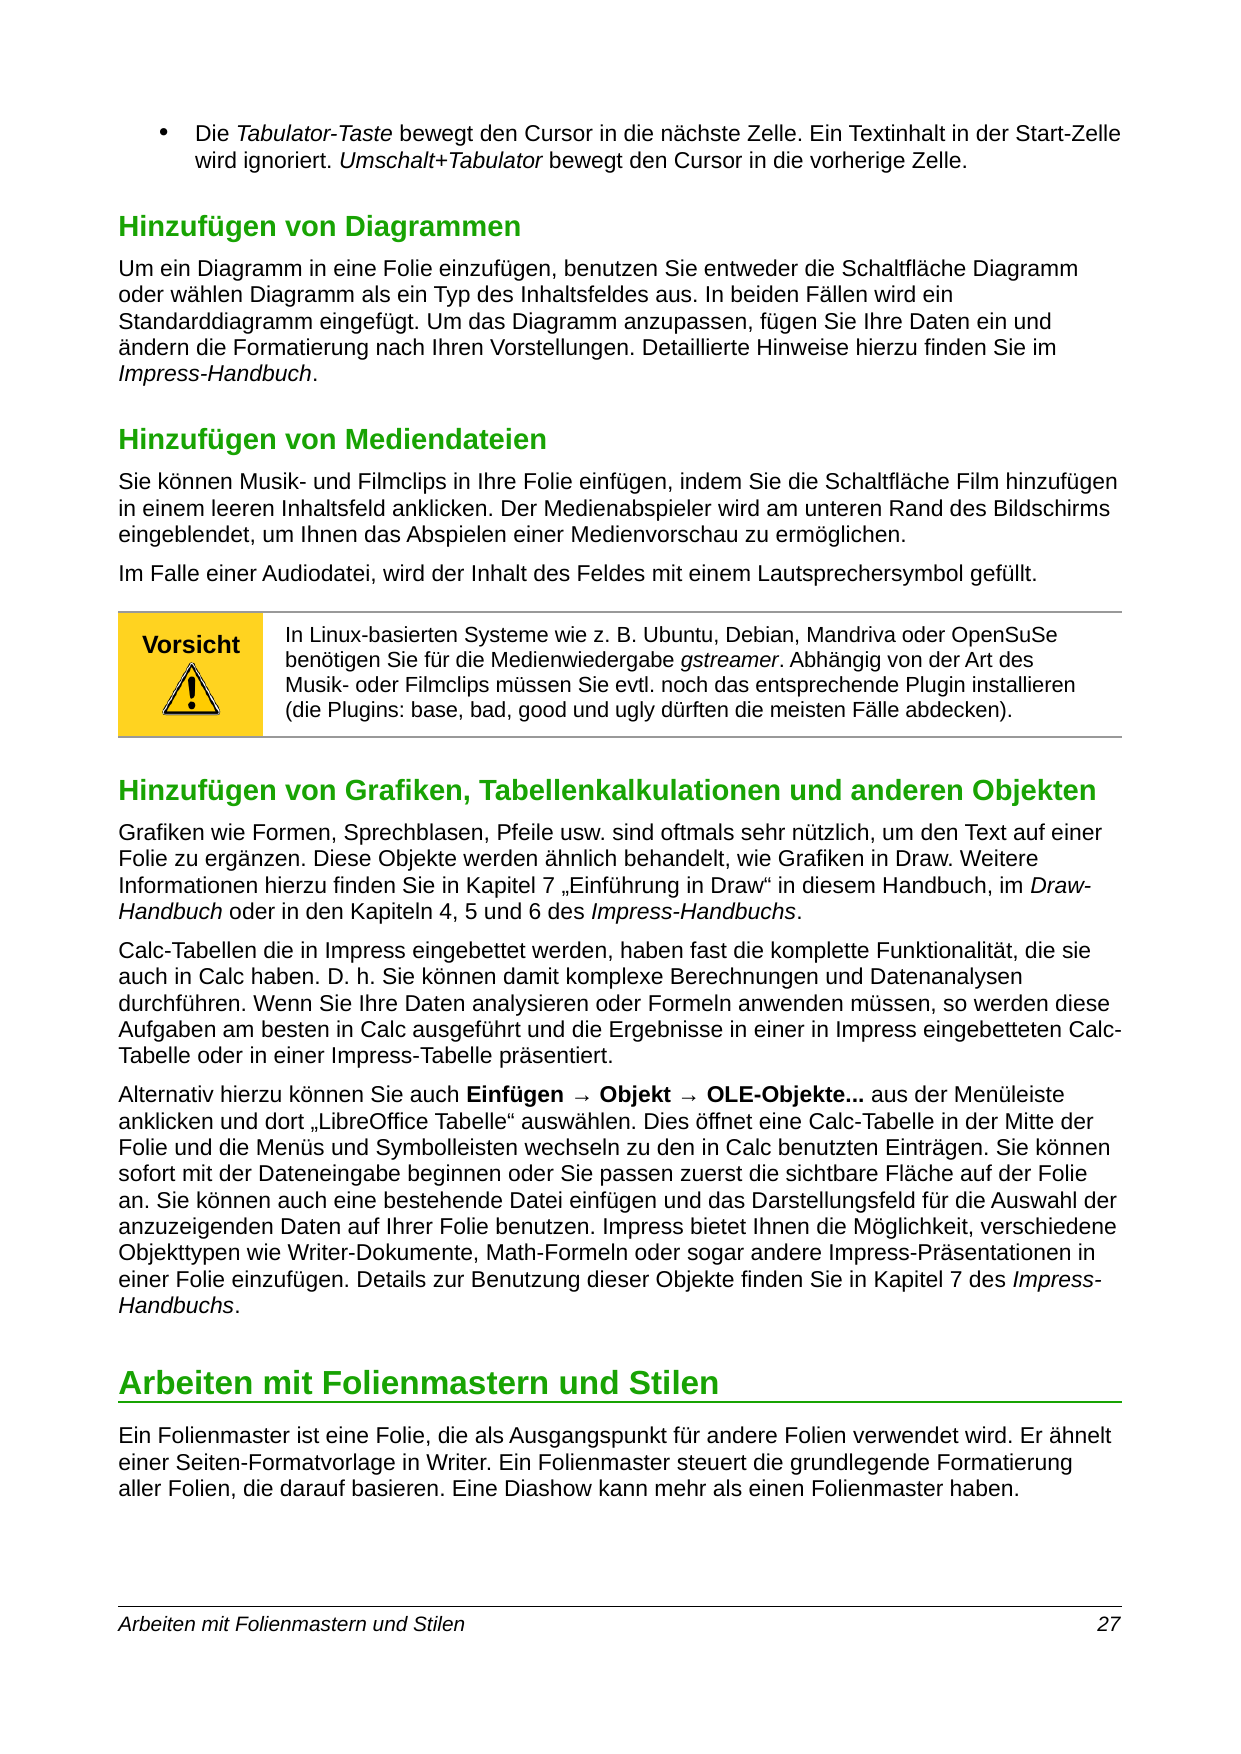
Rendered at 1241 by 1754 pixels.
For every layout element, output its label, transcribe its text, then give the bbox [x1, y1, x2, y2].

text Alternativ hierzu können Sie auch Einfügen → Objekt → OLE-Objekte... aus der Menüleiste anklicken und dort „LibreOffice Tabelle“ auswählen. Dies öffnet eine Calc-Tabelle in der Mitte der Folie und die Menüs und Symbolleisten wechseln zu den in Calc benutzten Einträgen. Sie können sofort mit der Dateneingabe beginnen oder Sie passen zuerst die sichtbare Fläche auf der Folie an. Sie können auch eine bestehende Datei einfügen und das Darstellungsfeld für die Auswahl der anzuzeigenden Daten auf Ihrer Folie benutzen. Impress bietet Ihnen die Möglichkeit, verschiedene Objekttypen wie Writer-Dokumente, Math-Formeln oder sogar andere Impress-Präsentationen in einer Folie einzufügen. Details zur Benutzung dieser Objekte finden Sie in Kapitel 7 des Impress-Handbuchs. [118, 1081, 1122, 1318]
subtitle Hinzufügen von Grafiken, Tabellenkalkulationen und anderen Objekten [118, 773, 1122, 807]
picture [158, 658, 224, 719]
text Ein Folienmaster ist eine Folie, die als Ausgangspunkt für andere Folien verwendet wird. Er ähnelt einer Seiten-Formatvorlage in Writer. Ein Folienmaster steuert die grundlegende Formatierung aller Folien, die darauf basieren. Eine Diashow kann mehr als einen Folienmaster haben. [118, 1422, 1122, 1501]
subtitle Hinzufügen von Mediendateien [118, 422, 1122, 456]
text Im Falle einer Audiodatei, wird der Inhalt des Feldes mit einem Lautsprechersymbol gefüllt. [118, 560, 1122, 586]
table_header In Linux-basierten Systeme wie z. B. Ubuntu, Debian, Mandriva oder OpenSuSe benötigen Sie für die Medienwiedergabe gstreamer. Abhängig von der Art des Musik- oder Filmclips müssen Sie evtl. noch das entsprechende Plugin installieren (die Plugins: base, bad, good und ugly dürften die meisten Fälle abdecken). [264, 613, 1122, 736]
text Sie können Musik- und Filmclips in Ihre Folie einfügen, indem Sie die Schaltfläche Film hinzufügen in einem leeren Inhaltsfeld anklicken. Der Medienabspieler wird am unteren Rand des Bildschirms eingeblendet, um Ihnen das Abspielen einer Medienvorschau zu ermöglichen. [118, 468, 1122, 547]
text Grafiken wie Formen, Sprechblasen, Pfeile usw. sind oftmals sehr nützlich, um den Text auf einer Folie zu ergänzen. Diese Objekte werden ähnlich behandelt, wie Grafiken in Draw. Weitere Informationen hierzu finden Sie in Kapitel 7 „Einführung in Draw“ in diesem Handbuch, im Draw-Handbuch oder in den Kapiteln 4, 5 und 6 des Impress-Handbuchs. [118, 819, 1122, 924]
text Calc-Tabellen die in Impress eingebettet werden, haben fast die komplette Funktionalität, die sie auch in Calc haben. D. h. Sie können damit komplexe Berechnungen und Datenanalysen durchführen. Wenn Sie Ihre Daten analysieren oder Formeln anwenden müssen, so werden diese Aufgaben am besten in Calc ausgeführt und die Ergebnisse in einer in Impress eingebetteten Calc-Tabelle oder in einer Impress-Tabelle präsentiert. [118, 937, 1122, 1069]
list Die Tabulator-Taste bewegt den Cursor in die nächste Zelle. Ein Textinhalt in der Start-Zelle wird ignoriert. Umschalt+Tabulator bewegt den Cursor in die vorherige Zelle. [156, 118, 1122, 174]
table_header Vorsicht [118, 613, 263, 736]
subtitle Hinzufügen von Diagrammen [118, 209, 1122, 243]
text Um ein Diagramm in eine Folie einzufügen, benutzen Sie entweder die Schaltfläche Diagramm oder wählen Diagramm als ein Typ des Inhaltsfeldes aus. In beiden Fällen wird ein Standarddiagramm eingefügt. Um das Diagramm anzupassen, fügen Sie Ihre Daten ein und ändern die Formatierung nach Ihren Vorstellungen. Detaillierte Hinweise hierzu finden Sie im Impress-Handbuch. [118, 255, 1122, 387]
subtitle Arbeiten mit Folienmastern und Stilen [118, 1363, 1122, 1401]
